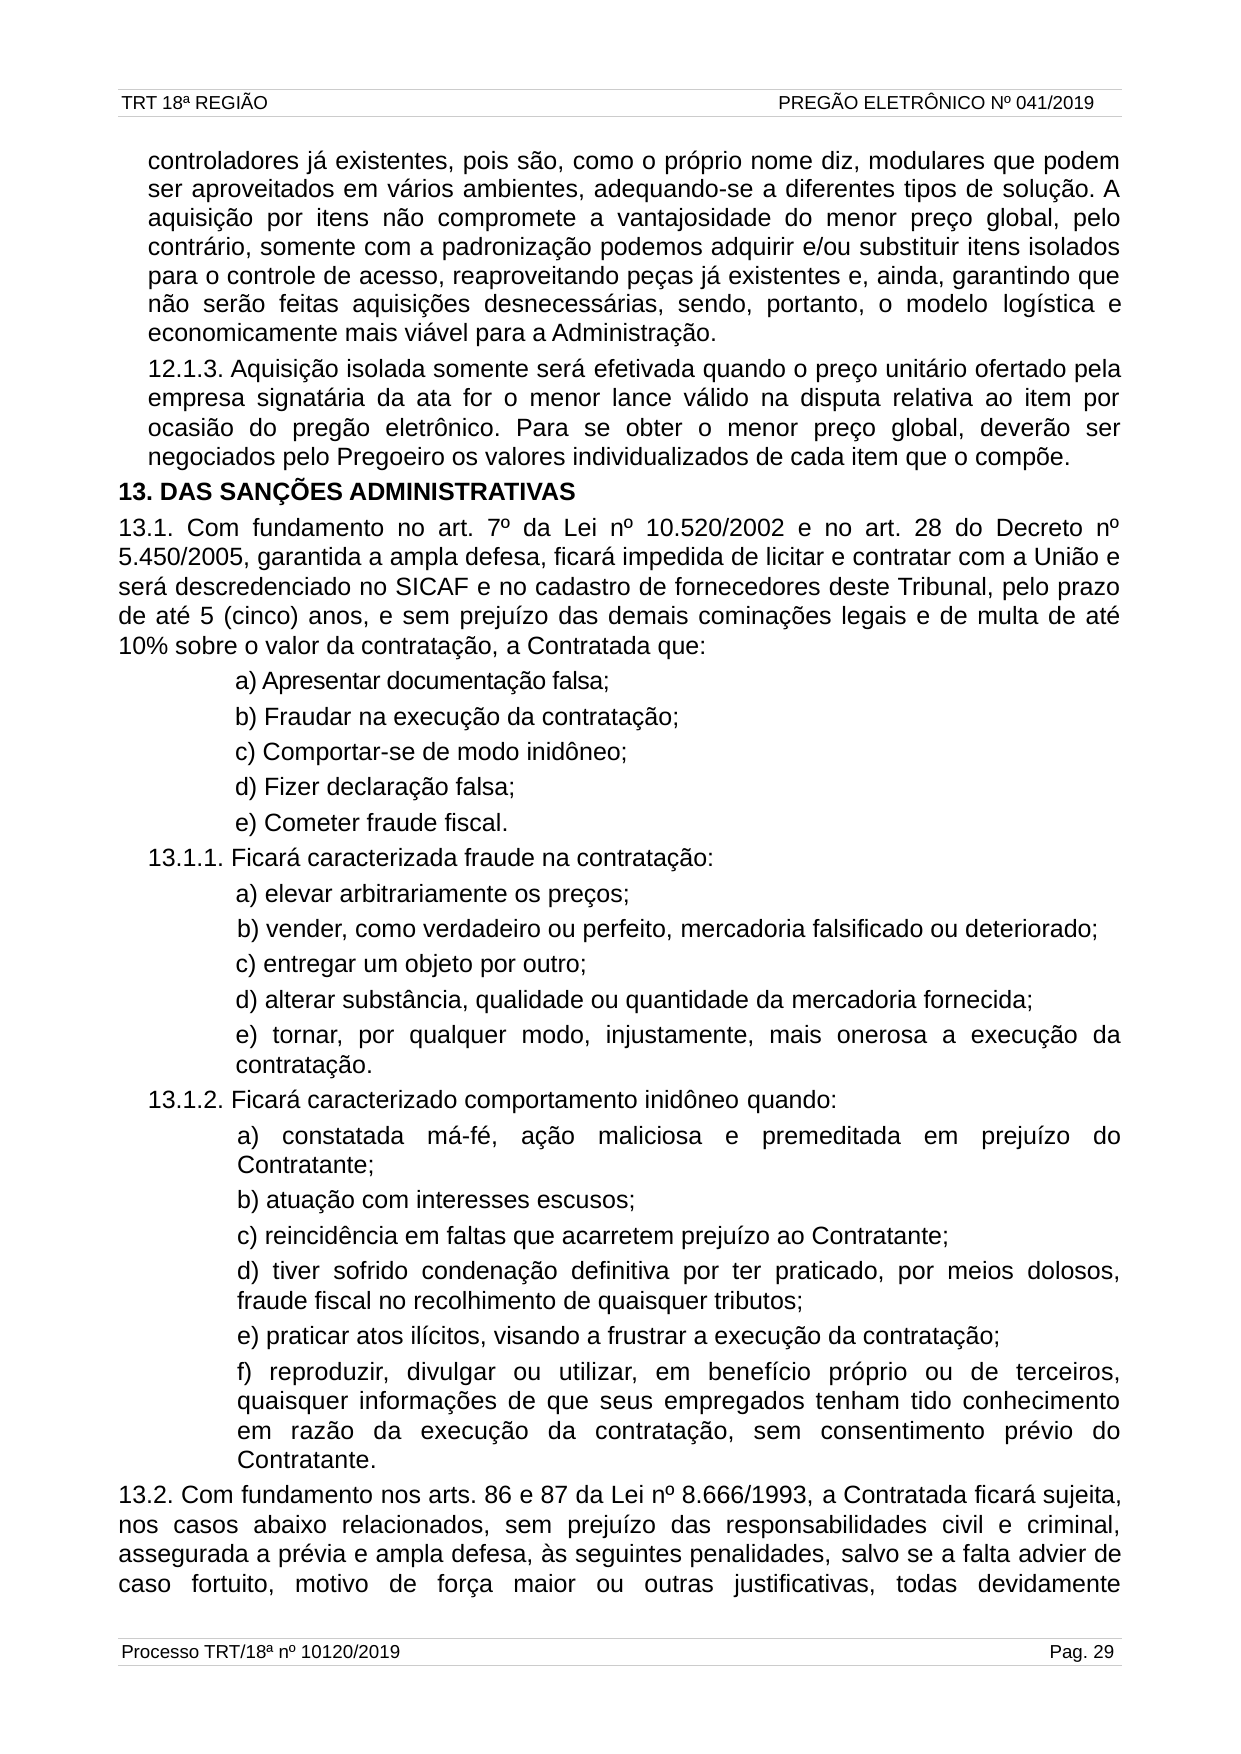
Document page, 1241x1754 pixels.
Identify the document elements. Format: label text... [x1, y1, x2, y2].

text 12.1.3. Aquisição isolada somente será efetivada quando o preço unitário ofertado pela empresa signatária da ata for o menor lance válido na disputa relativa ao item por ocasião do pregão eletrônico. Para se obter o menor preço global, deverão ser negociados pelo Pregoeiro os valores individualizados de cada item que o compõe. [148, 353, 1122, 471]
text a) elevar arbitrariamente os preços; [118, 878, 1122, 907]
text 13. DAS SANÇÕES ADMINISTRATIVAS [118, 477, 1122, 506]
text d) tiver sofrido condenação definitiva por ter praticado, por meios dolosos, fraude fiscal no recolhimento de quaisquer tributos; [237, 1256, 1122, 1314]
text c) entregar um objeto por outro; [118, 949, 1122, 978]
text 13.2. Com fundamento nos arts. 86 e 87 da Lei nº 8.666/1993, a Contratada ficará sujeita, nos casos abaixo relacionados, sem prejuízo das responsabilidades civil e criminal, assegurada a prévia e ampla defesa, às seguintes penalidades, salvo se a falta advier de caso fortuito, motivo de força maior ou outras justificativas, todas devidamente [118, 1480, 1122, 1598]
text b) atuação com interesses escusos; [237, 1185, 1122, 1214]
text d) alterar substância, qualidade ou quantidade da mercadoria fornecida; [118, 984, 1122, 1014]
text c) Comportar-se de modo inidôneo; [189, 736, 1122, 766]
text e) tornar, por qualquer modo, injustamente, mais onerosa a execução da contratação. [235, 1019, 1122, 1078]
text controladores já existentes, pois são, como o próprio nome diz, modulares que podem ser aproveitados em vários ambientes, adequando-se a diferentes tipos de solução. A aquisição por itens não compromete a vantajosidade do menor preço global, pelo contrário, somente com a padronização podemos adquirir e/ou substituir itens isolados para o controle de acesso, reaproveitando peças já existentes e, ainda, garantindo que não serão feitas aquisições desnecessárias, sendo, portanto, o modelo logística e economicamente mais viável para a Administração. [148, 146, 1122, 347]
text 13.1.1. Ficará caracterizada fraude na contratação: [148, 842, 1122, 872]
text 13.1. Com fundamento no art. 7º da Lei nº 10.520/2002 e no art. 28 do Decreto nº 5.450/2005, garantida a ampla defesa, ficará impedida de licitar e contratar com a União e será descredenciado no SICAF e no cadastro de fornecedores deste Tribunal, pelo prazo de até 5 (cinco) anos, e sem prejuízo das demais cominações legais e de multa de até 10% sobre o valor da contratação, a Contratada que: [118, 512, 1122, 659]
text d) Fizer declaração falsa; [189, 772, 1122, 801]
text b) Fraudar na execução da contratação; [189, 701, 1122, 730]
text e) Cometer fraude fiscal. [189, 807, 1122, 837]
text a) Apresentar documentação falsa; [189, 665, 1122, 695]
text c) reincidência em faltas que acarretem prejuízo ao Contratante; [237, 1220, 1122, 1250]
text e) praticar atos ilícitos, visando a frustrar a execução da contratação; [237, 1321, 1122, 1350]
text a) constatada má-fé, ação maliciosa e premeditada em prejuízo do Contratante; [237, 1120, 1122, 1179]
text b) vender, como verdadeiro ou perfeito, mercadoria falsificado ou deteriorado; [237, 913, 1122, 943]
text f) reproduzir, divulgar ou utilizar, em benefício próprio ou de terceiros, quaisquer informações de que seus empregados tenham tido conhecimento em razão da execução da contratação, sem consentimento prévio do Contratante. [237, 1356, 1122, 1474]
text 13.1.2. Ficará caracterizado comportamento inidôneo quando: [148, 1084, 1122, 1114]
